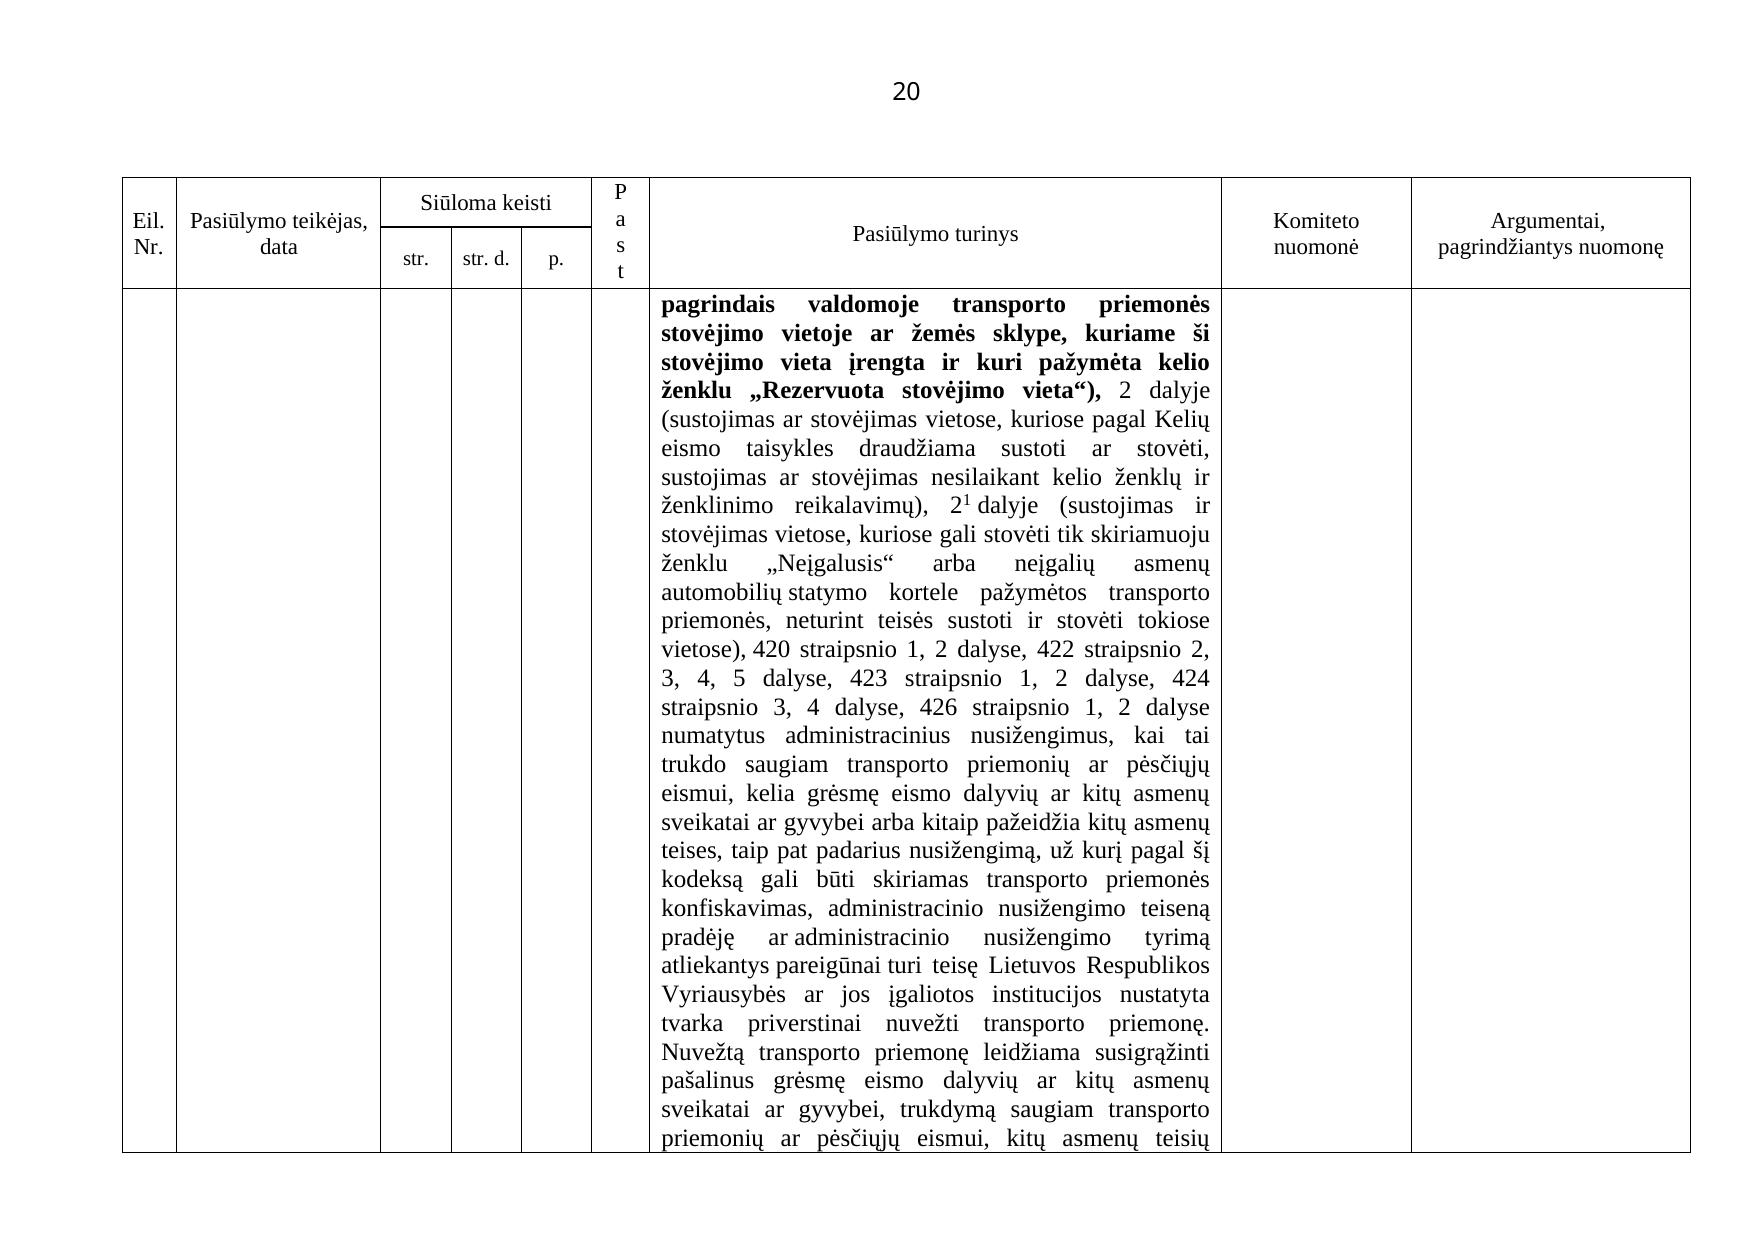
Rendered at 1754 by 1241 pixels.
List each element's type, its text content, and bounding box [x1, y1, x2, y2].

table_cell [452, 289, 521, 1152]
table_header Argumentai, pagrindžiantys nuomonę [1412, 178, 1690, 288]
table_cell [381, 289, 451, 1152]
table_cell [1412, 289, 1690, 1152]
table_header Siūloma keisti [381, 178, 591, 226]
table_header Eil. Nr. [123, 178, 176, 288]
table_cell str. d. [452, 228, 521, 288]
table_header Komiteto nuomonė [1222, 178, 1411, 288]
table_header Pasiūlymo teikėjas, data [177, 178, 380, 288]
table_cell [522, 289, 591, 1152]
table_cell pagrindais valdomoje transporto priemonės stovėjimo vietoje ar žemės sklype, kuriame ši stovėjimo vieta įrengta ir kuri pažymėta kelio ženklu „Rezervuota stovėjimo vieta“), 2 dalyje (sustojimas ar stovėjimas vietose, kuriose pagal Kelių eismo taisykles draudžiama sustoti ar stovėti, sustojimas ar stovėjimas nesilaikant kelio ženklų ir ženklinimo reikalavimų), 21 dalyje (sustojimas ir stovėjimas vietose, kuriose gali stovėti tik skiriamuoju ženklu „Neįgalusis“ arba neįgalių asmenų automobilių statymo kortele pažymėtos transporto priemonės, neturint teisės sustoti ir stovėti tokiose vietose), 420 straipsnio 1, 2 dalyse, 422 straipsnio 2, 3, 4, 5 dalyse, 423 straipsnio 1, 2 dalyse, 424 straipsnio 3, 4 dalyse, 426 straipsnio 1, 2 dalyse numatytus administracinius nusižengimus, kai tai trukdo saugiam transporto priemonių ar pėsčiųjų eismui, kelia grėsmę eismo dalyvių ar kitų asmenų sveikatai ar gyvybei arba kitaip pažeidžia kitų asmenų teises, taip pat padarius nusižengimą, už kurį pagal šį kodeksą gali būti skiriamas transporto priemonės konfiskavimas, administracinio nusižengimo teiseną pradėję ar administracinio nusižengimo tyrimą atliekantys pareigūnai turi teisę Lietuvos Respublikos Vyriausybės ar jos įgaliotos institucijos nustatyta tvarka priverstinai nuvežti transporto priemonę. Nuvežtą transporto priemonę leidžiama susigrąžinti pašalinus grėsmę eismo dalyvių ar kitų asmenų sveikatai ar gyvybei, trukdymą saugiam transporto priemonių ar pėsčiųjų eismui, kitų asmenų teisių [650, 289, 1221, 1152]
table_cell [123, 289, 176, 1152]
table_cell [177, 289, 380, 1152]
table_cell [592, 289, 649, 1152]
table_cell p. [522, 228, 591, 288]
table_cell [1222, 289, 1411, 1152]
table_header Pasiūlymo turinys [650, 178, 1221, 288]
table_header Pastabos [592, 178, 649, 288]
table_cell str. [381, 228, 451, 288]
